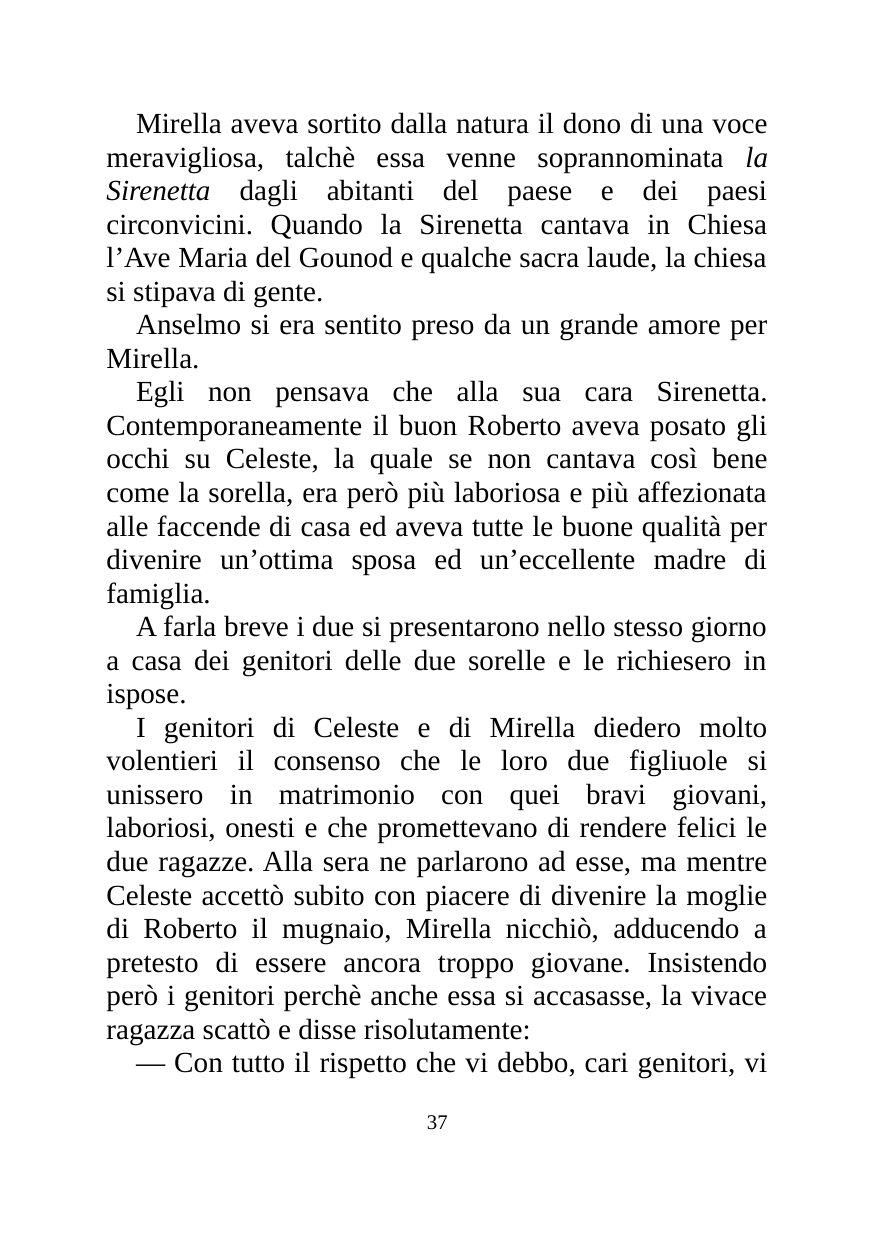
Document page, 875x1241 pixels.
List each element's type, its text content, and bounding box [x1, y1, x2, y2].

text Anselmo si era sentito preso da un grande amore per Mirella. [106, 307, 768, 374]
text — Con tutto il rispetto che vi debbo, cari genitori, vi [106, 1045, 768, 1079]
text I genitori di Celeste e di Mirella diedero molto volentieri il consenso che le loro due figliuole si unissero in matrimonio con quei bravi giovani, laboriosi, onesti e che promettevano di rendere felici le due ragazze. Alla sera ne parlarono ad esse, ma mentre Celeste accettò subito con piacere di divenire la moglie di Roberto il mugnaio, Mirella nicchiò, adducendo a pretesto di essere ancora troppo giovane. Insistendo però i genitori perchè anche essa si accasasse, la vivace ragazza scattò e disse risolutamente: [106, 710, 768, 1045]
text Mirella aveva sortito dalla natura il dono di una voce meravigliosa, talchè essa venne soprannominata la Sirenetta dagli abitanti del paese e dei paesi circonvicini. Quando la Sirenetta cantava in Chiesa l’Ave Maria del Gounod e qualche sacra laude, la chiesa si stipava di gente. [106, 106, 768, 307]
text Egli non pensava che alla sua cara Sirenetta. Contemporaneamente il buon Roberto aveva posato gli occhi su Celeste, la quale se non cantava così bene come la sorella, era però più laboriosa e più affezionata alle faccende di casa ed aveva tutte le buone qualità per divenire un’ottima sposa ed un’eccellente madre di famiglia. [106, 374, 768, 609]
text A farla breve i due si presentarono nello stesso giorno a casa dei genitori delle due sorelle e le richiesero in ispose. [106, 609, 768, 710]
